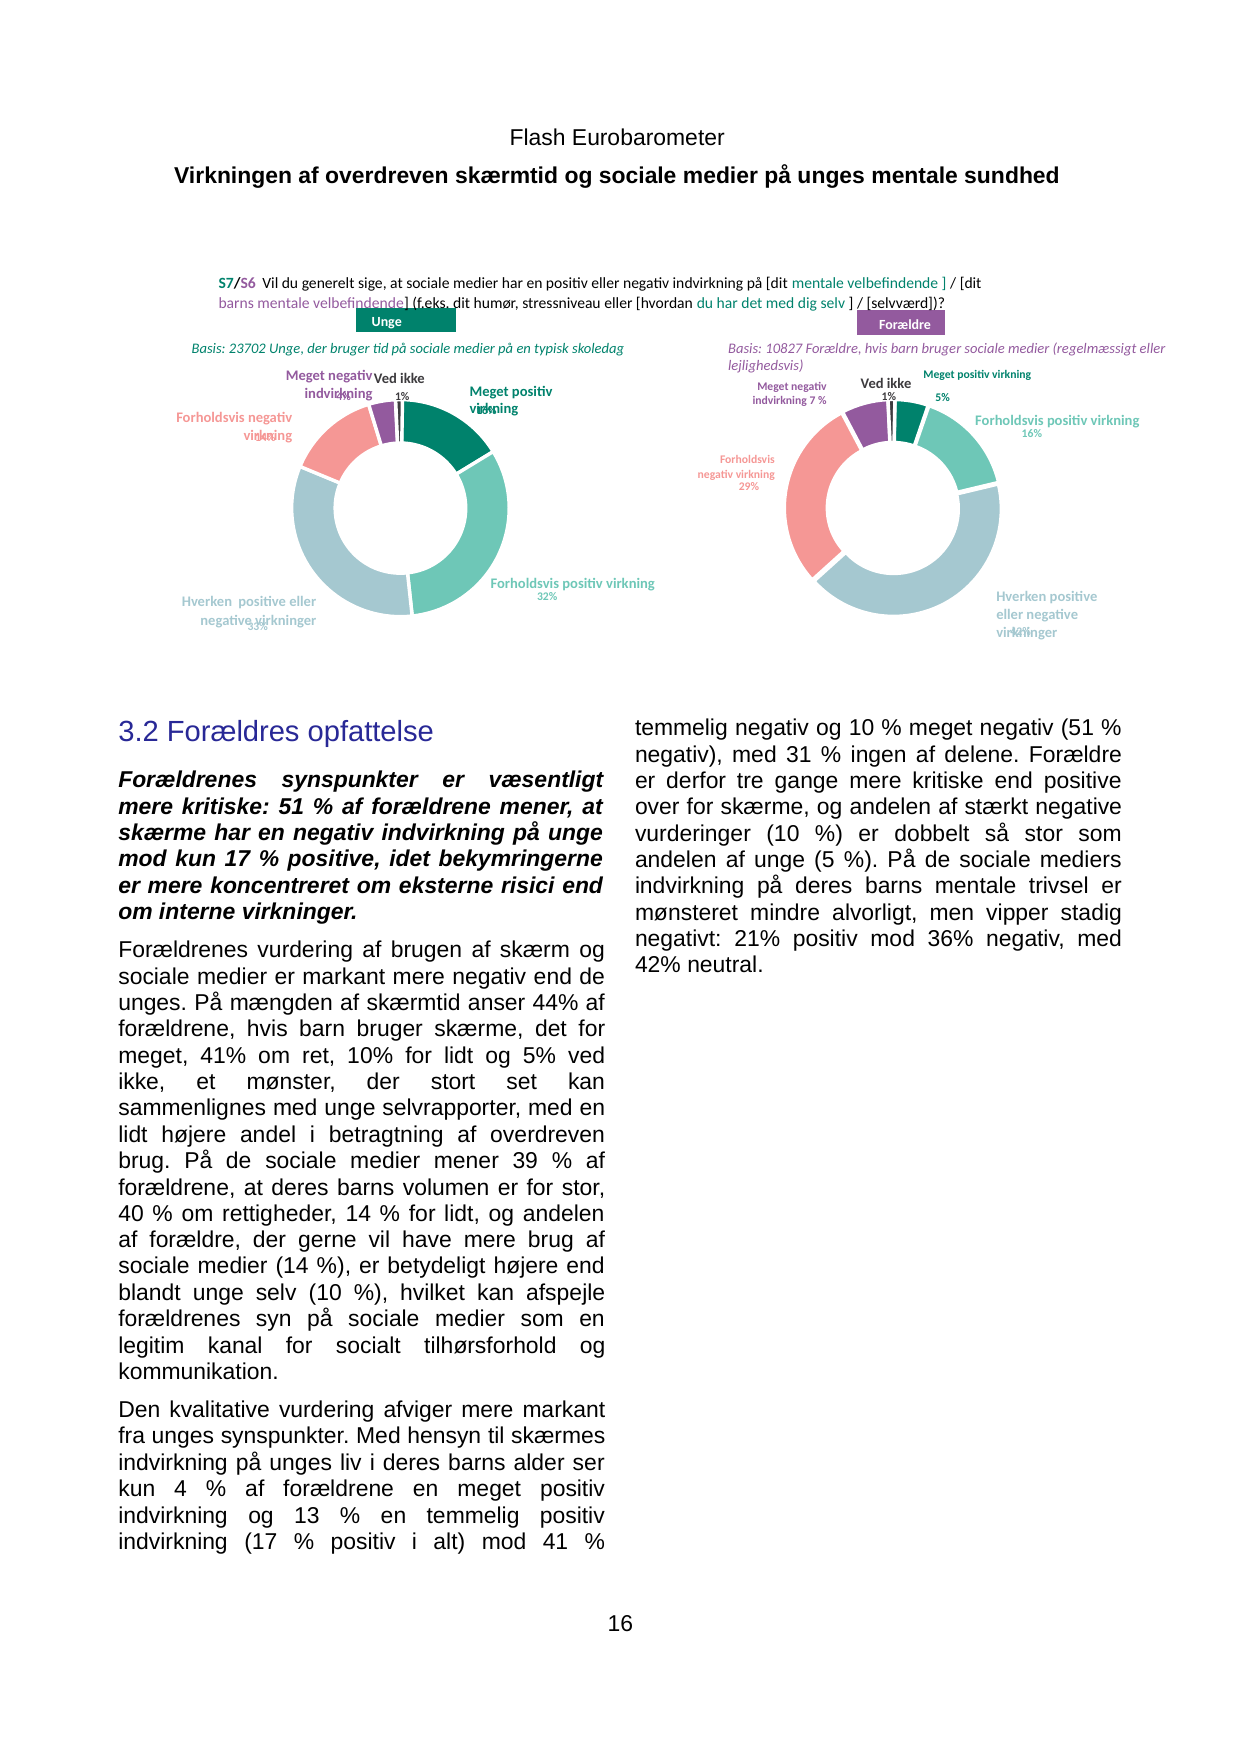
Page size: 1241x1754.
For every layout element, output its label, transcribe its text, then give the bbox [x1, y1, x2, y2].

subtitle 3.2 Forældres opfattelse [118, 239, 605, 748]
text Den kvalitative vurdering afviger mere markant fra unges synspunkter. Med hensyn til skærmes indvirkning på unges liv i deres barns alder ser kun 4 % af forældrene en meget positiv indvirkning og 13 % en temmelig positiv indvirkning (17 % positiv i alt) mod 41 % temmelig negativ og 10 % meget negativ (51 % negativ), med 31 % ingen af delene. Forældre er derfor tre gange mere kritiske end positive over for skærme, og andelen af stærkt negative vurderinger (10 %) er dobbelt så stor som andelen af unge (5 %). På de sociale mediers indvirkning på deres barns mentale trivsel er mønsteret mindre alvorligt, men vipper stadig negativt: 21% positiv mod 36% negativ, med 42% neutral. [118, 1396, 605, 1554]
text Den kvalitative vurdering afviger mere markant fra unges synspunkter. Med hensyn til skærmes indvirkning på unges liv i deres barns alder ser kun 4 % af forældrene en meget positiv indvirkning og 13 % en temmelig positiv indvirkning (17 % positiv i alt) mod 41 % temmelig negativ og 10 % meget negativ (51 % negativ), med 31 % ingen af delene. Forældre er derfor tre gange mere kritiske end positive over for skærme, og andelen af stærkt negative vurderinger (10 %) er dobbelt så stor som andelen af unge (5 %). På de sociale mediers indvirkning på deres barns mentale trivsel er mønsteret mindre alvorligt, men vipper stadig negativt: 21% positiv mod 36% negativ, med 42% neutral. [635, 239, 1122, 978]
text Forældrenes synspunkter er væsentligt mere kritiske: 51 % af forældrene mener, at skærme har en negativ indvirkning på unge mod kun 17 % positive, idet bekymringerne er mere koncentreret om eksterne risici end om interne virkninger. [118, 766, 605, 924]
text Forældrenes vurdering af brugen af skærm og sociale medier er markant mere negativ end de unges. På mængden af skærmtid anser 44% af forældrene, hvis barn bruger skærme, det for meget, 41% om ret, 10% for lidt og 5% ved ikke, et mønster, der stort set kan sammenlignes med unge selvrapporter, med en lidt højere andel i betragtning af overdreven brug. På de sociale medier mener 39 % af forældrene, at deres barns volumen er for stor, 40 % om rettigheder, 14 % for lidt, og andelen af forældre, der gerne vil have mere brug af sociale medier (14 %), er betydeligt højere end blandt unge selv (10 %), hvilket kan afspejle forældrenes syn på sociale medier som en legitim kanal for socialt tilhørsforhold og kommunikation. [118, 936, 605, 1384]
